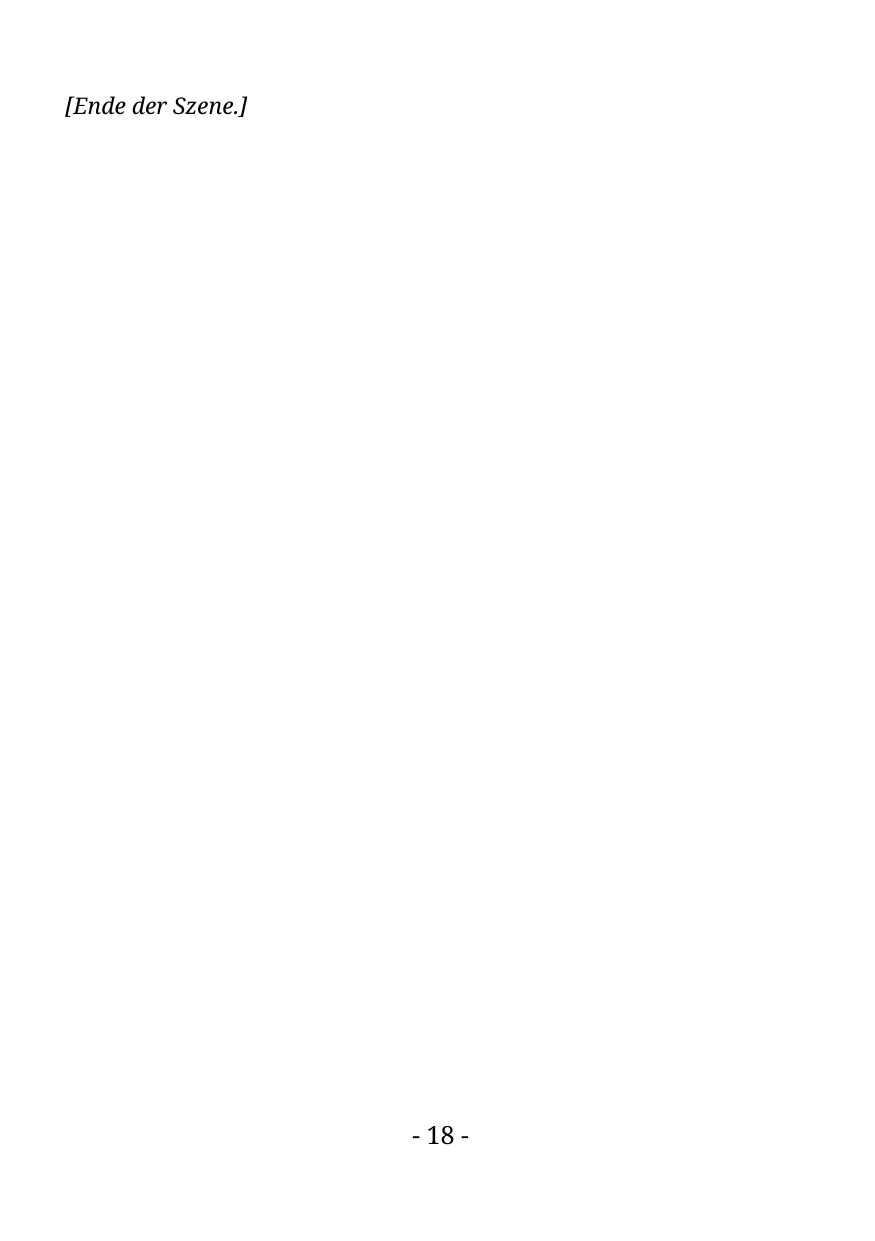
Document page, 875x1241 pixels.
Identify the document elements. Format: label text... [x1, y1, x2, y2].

text [Ende der Szene.] [65, 90, 809, 122]
